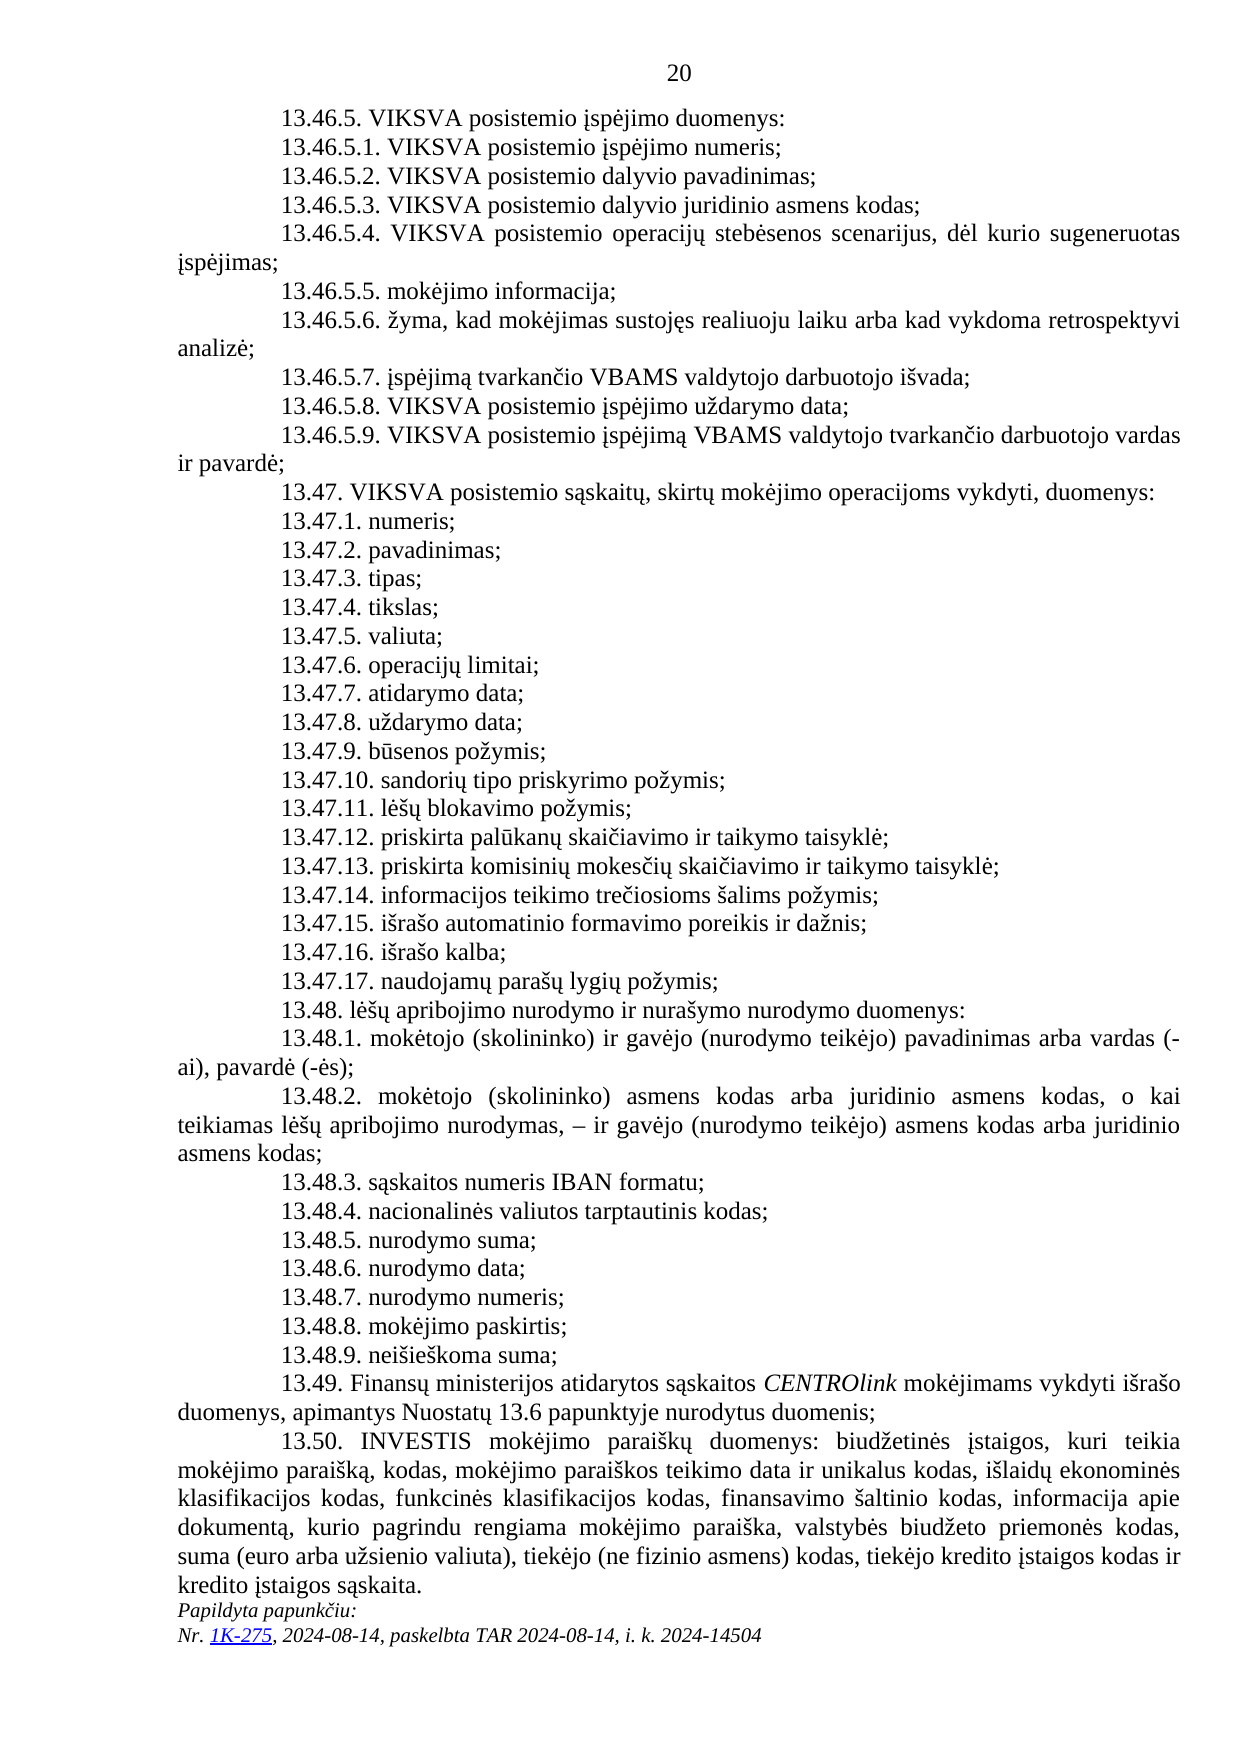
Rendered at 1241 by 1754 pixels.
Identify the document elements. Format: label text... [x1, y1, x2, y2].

text 13.47.6. operacijų limitai; [177, 650, 1181, 678]
text 13.48. lėšų apribojimo nurodymo ir nurašymo nurodymo duomenys: [177, 995, 1181, 1023]
text 13.48.3. sąskaitos numeris IBAN formatu; [177, 1167, 1181, 1196]
text 13.48.8. mokėjimo paskirtis; [177, 1311, 1181, 1340]
text 13.48.7. nurodymo numeris; [177, 1282, 1181, 1311]
text 13.47.12. priskirta palūkanų skaičiavimo ir taikymo taisyklė; [177, 822, 1181, 851]
text 13.47.13. priskirta komisinių mokesčių skaičiavimo ir taikymo taisyklė; [177, 851, 1181, 880]
text 13.47.2. pavadinimas; [177, 535, 1181, 563]
text 13.46.5.9. VIKSVA posistemio įspėjimą VBAMS valdytojo tvarkančio darbuotojo vardas ir pavardė; [177, 420, 1181, 477]
text 13.48.5. nurodymo suma; [177, 1225, 1181, 1253]
text 13.48.4. nacionalinės valiutos tarptautinis kodas; [177, 1196, 1181, 1225]
text 13.46.5.7. įspėjimą tvarkančio VBAMS valdytojo darbuotojo išvada; [177, 362, 1181, 391]
text 13.47.15. išrašo automatinio formavimo poreikis ir dažnis; [177, 908, 1181, 937]
text 13.48.1. mokėtojo (skolininko) ir gavėjo (nurodymo teikėjo) pavadinimas arba vardas (-ai), pavardė (-ės); [177, 1023, 1181, 1081]
text 13.46.5. VIKSVA posistemio įspėjimo duomenys: [177, 103, 1181, 132]
text 13.48.2. mokėtojo (skolininko) asmens kodas arba juridinio asmens kodas, o kai teikiamas lėšų apribojimo nurodymas, – ir gavėjo (nurodymo teikėjo) asmens kodas arba juridinio asmens kodas; [177, 1081, 1181, 1167]
text 13.46.5.5. mokėjimo informacija; [177, 276, 1181, 305]
text 13.46.5.3. VIKSVA posistemio dalyvio juridinio asmens kodas; [177, 190, 1181, 218]
text 13.47.14. informacijos teikimo trečiosioms šalims požymis; [177, 880, 1181, 908]
text 13.47.3. tipas; [177, 563, 1181, 592]
text 13.47.9. būsenos požymis; [177, 736, 1181, 765]
text 13.47.11. lėšų blokavimo požymis; [177, 793, 1181, 822]
text 13.50. INVESTIS mokėjimo paraiškų duomenys: biudžetinės įstaigos, kuri teikia mokėjimo paraišką, kodas, mokėjimo paraiškos teikimo data ir unikalus kodas, išlaidų ekonominės klasifikacijos kodas, funkcinės klasifikacijos kodas, finansavimo šaltinio kodas, informacija apie dokumentą, kurio pagrindu rengiama mokėjimo paraiška, valstybės biudžeto priemonės kodas, suma (euro arba užsienio valiuta), tiekėjo (ne fizinio asmens) kodas, tiekėjo kredito įstaigos kodas ir kredito įstaigos sąskaita. [177, 1426, 1181, 1598]
text 13.47.4. tikslas; [177, 592, 1181, 621]
text 13.47.16. išrašo kalba; [177, 937, 1181, 966]
text 13.46.5.2. VIKSVA posistemio dalyvio pavadinimas; [177, 161, 1181, 190]
text 13.48.6. nurodymo data; [177, 1253, 1181, 1282]
text 13.46.5.1. VIKSVA posistemio įspėjimo numeris; [177, 132, 1181, 161]
text 13.48.9. neišieškoma suma; [177, 1340, 1181, 1368]
text 13.47. VIKSVA posistemio sąskaitų, skirtų mokėjimo operacijoms vykdyti, duomenys: [177, 477, 1181, 506]
text 13.46.5.6. žyma, kad mokėjimas sustojęs realiuoju laiku arba kad vykdoma retrospektyvi analizė; [177, 305, 1181, 362]
text 13.47.17. naudojamų parašų lygių požymis; [177, 966, 1181, 995]
text 13.46.5.4. VIKSVA posistemio operacijų stebėsenos scenarijus, dėl kurio sugeneruotas įspėjimas; [177, 218, 1181, 276]
text 13.47.7. atidarymo data; [177, 678, 1181, 707]
text 13.47.8. uždarymo data; [177, 707, 1181, 736]
text 13.49. Finansų ministerijos atidarytos sąskaitos CENTROlink mokėjimams vykdyti išrašo duomenys, apimantys Nuostatų 13.6 papunktyje nurodytus duomenis; [177, 1368, 1181, 1426]
text 13.47.1. numeris; [177, 506, 1181, 535]
text Papildyta papunkčiu: [177, 1598, 1181, 1622]
text 13.46.5.8. VIKSVA posistemio įspėjimo uždarymo data; [177, 391, 1181, 420]
text 13.47.10. sandorių tipo priskyrimo požymis; [177, 765, 1181, 793]
text 13.47.5. valiuta; [177, 621, 1181, 650]
text Nr. 1K-275, 2024-08-14, paskelbta TAR 2024-08-14, i. k. 2024-14504 [177, 1622, 1181, 1647]
